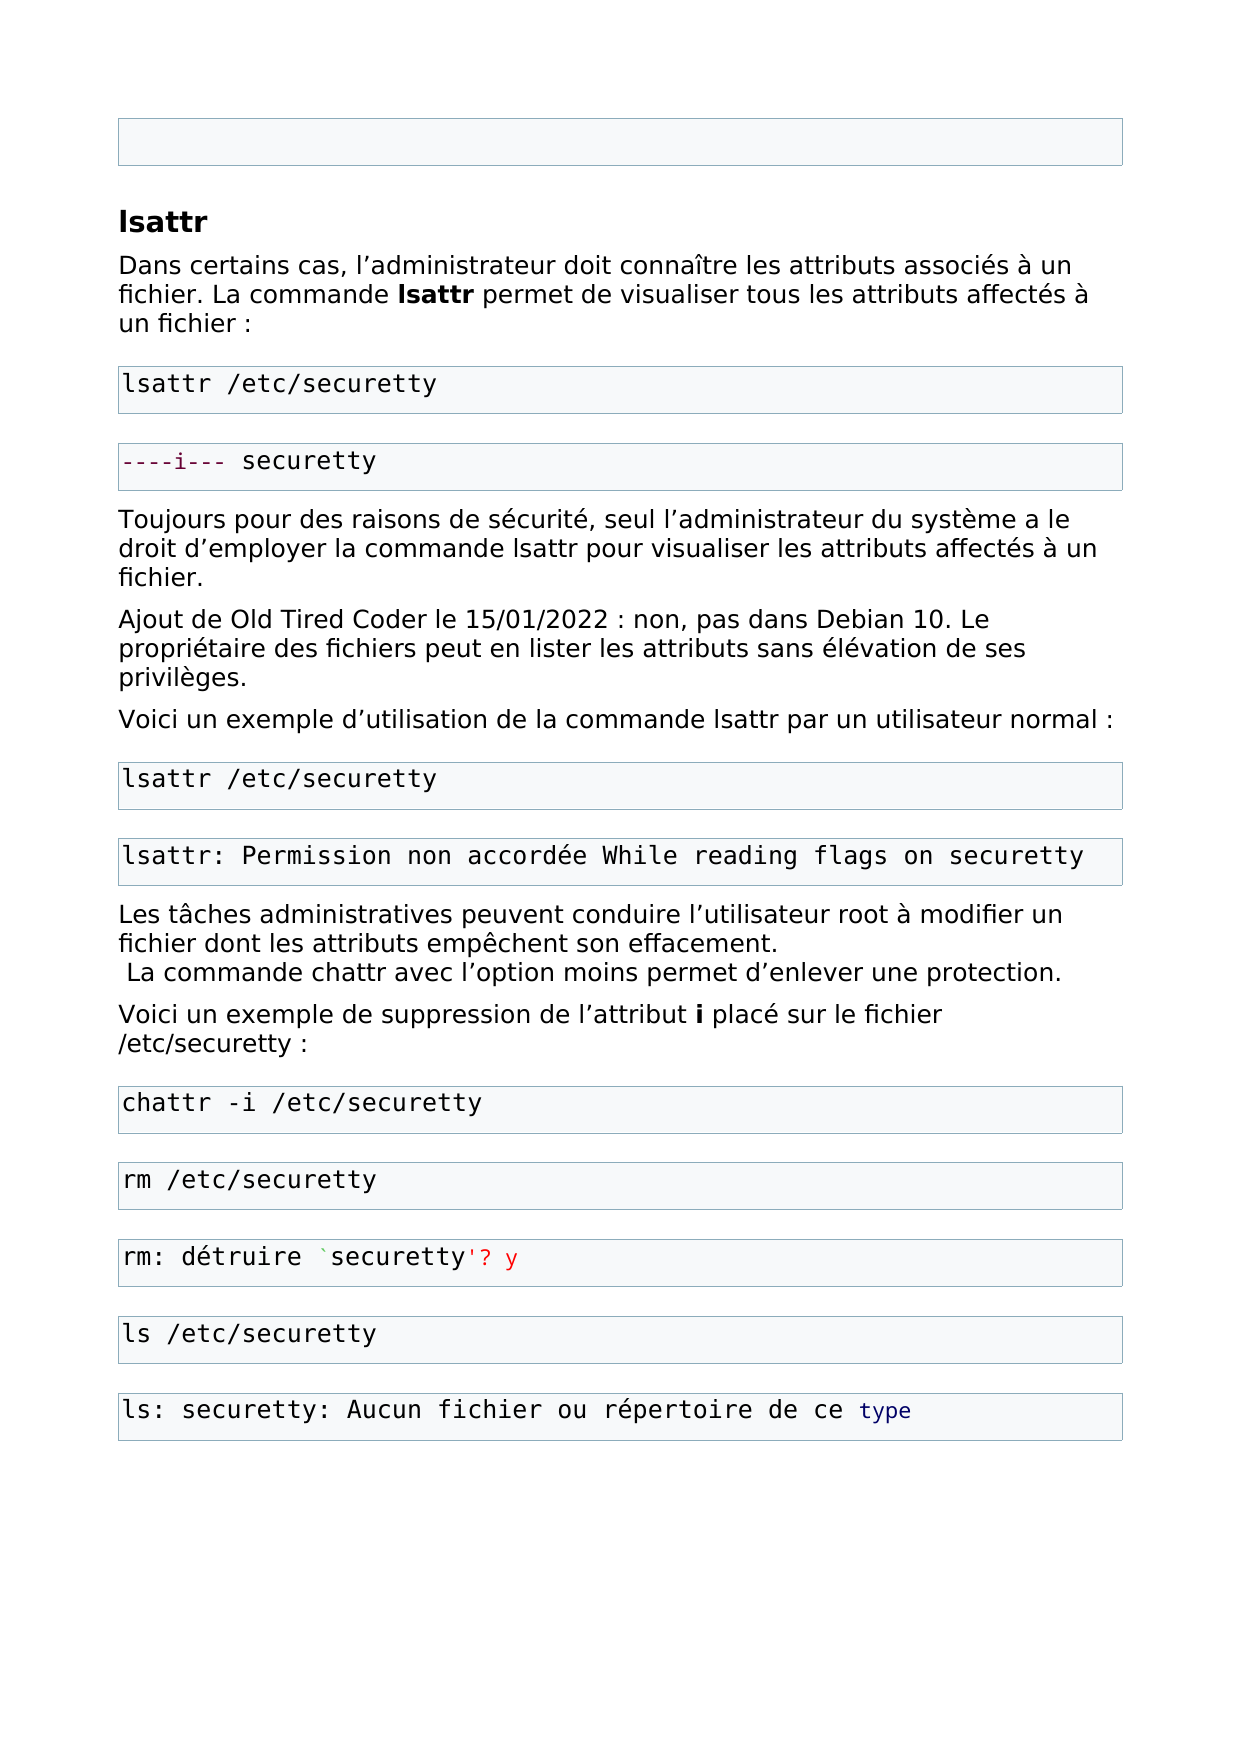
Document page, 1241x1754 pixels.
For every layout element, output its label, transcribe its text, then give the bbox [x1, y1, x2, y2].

table_header lsattr /etc/securetty [119, 763, 1122, 808]
text Ajout de Old Tired Coder le 15/01/2022 : non, pas dans Debian 10. Le propriétaire des fichiers peut en lister les attributs sans élévation de ses privilèges. [118, 605, 1122, 693]
table_header [119, 119, 1122, 165]
table_header lsattr /etc/securetty [119, 367, 1122, 413]
table_header lsattr: Permission non accordée While reading flags on securetty [119, 839, 1122, 885]
text Voici un exemple de suppression de l’attribut i placé sur le fichier /etc/securetty : [118, 1000, 1122, 1058]
text Toujours pour des raisons de sécurité, seul l’administrateur du système a le droit d’employer la commande lsattr pour visualiser les attributs affectés à un fichier. [118, 505, 1122, 593]
table_header ls: securetty: Aucun fichier ou répertoire de ce type [119, 1394, 1122, 1440]
table_header rm /etc/securetty [119, 1163, 1122, 1209]
table_header rm: détruire `securetty'? y [119, 1240, 1122, 1286]
subtitle lsattr [118, 205, 1122, 239]
text Les tâches administratives peuvent conduire l’utilisateur root à modifier un fichier dont les attributs empêchent son effacement. La commande chattr avec l’option moins permet d’enlever une protection. [118, 900, 1122, 987]
table_header ls /etc/securetty [119, 1317, 1122, 1363]
table_header chattr -i /etc/securetty [119, 1087, 1122, 1132]
text Voici un exemple d’utilisation de la commande lsattr par un utilisateur normal : [118, 705, 1122, 734]
table_header ----i--- securetty [119, 444, 1122, 490]
text Dans certains cas, l’administrateur doit connaître les attributs associés à un fichier. La commande lsattr permet de visualiser tous les attributs affectés à un fichier : [118, 251, 1122, 339]
